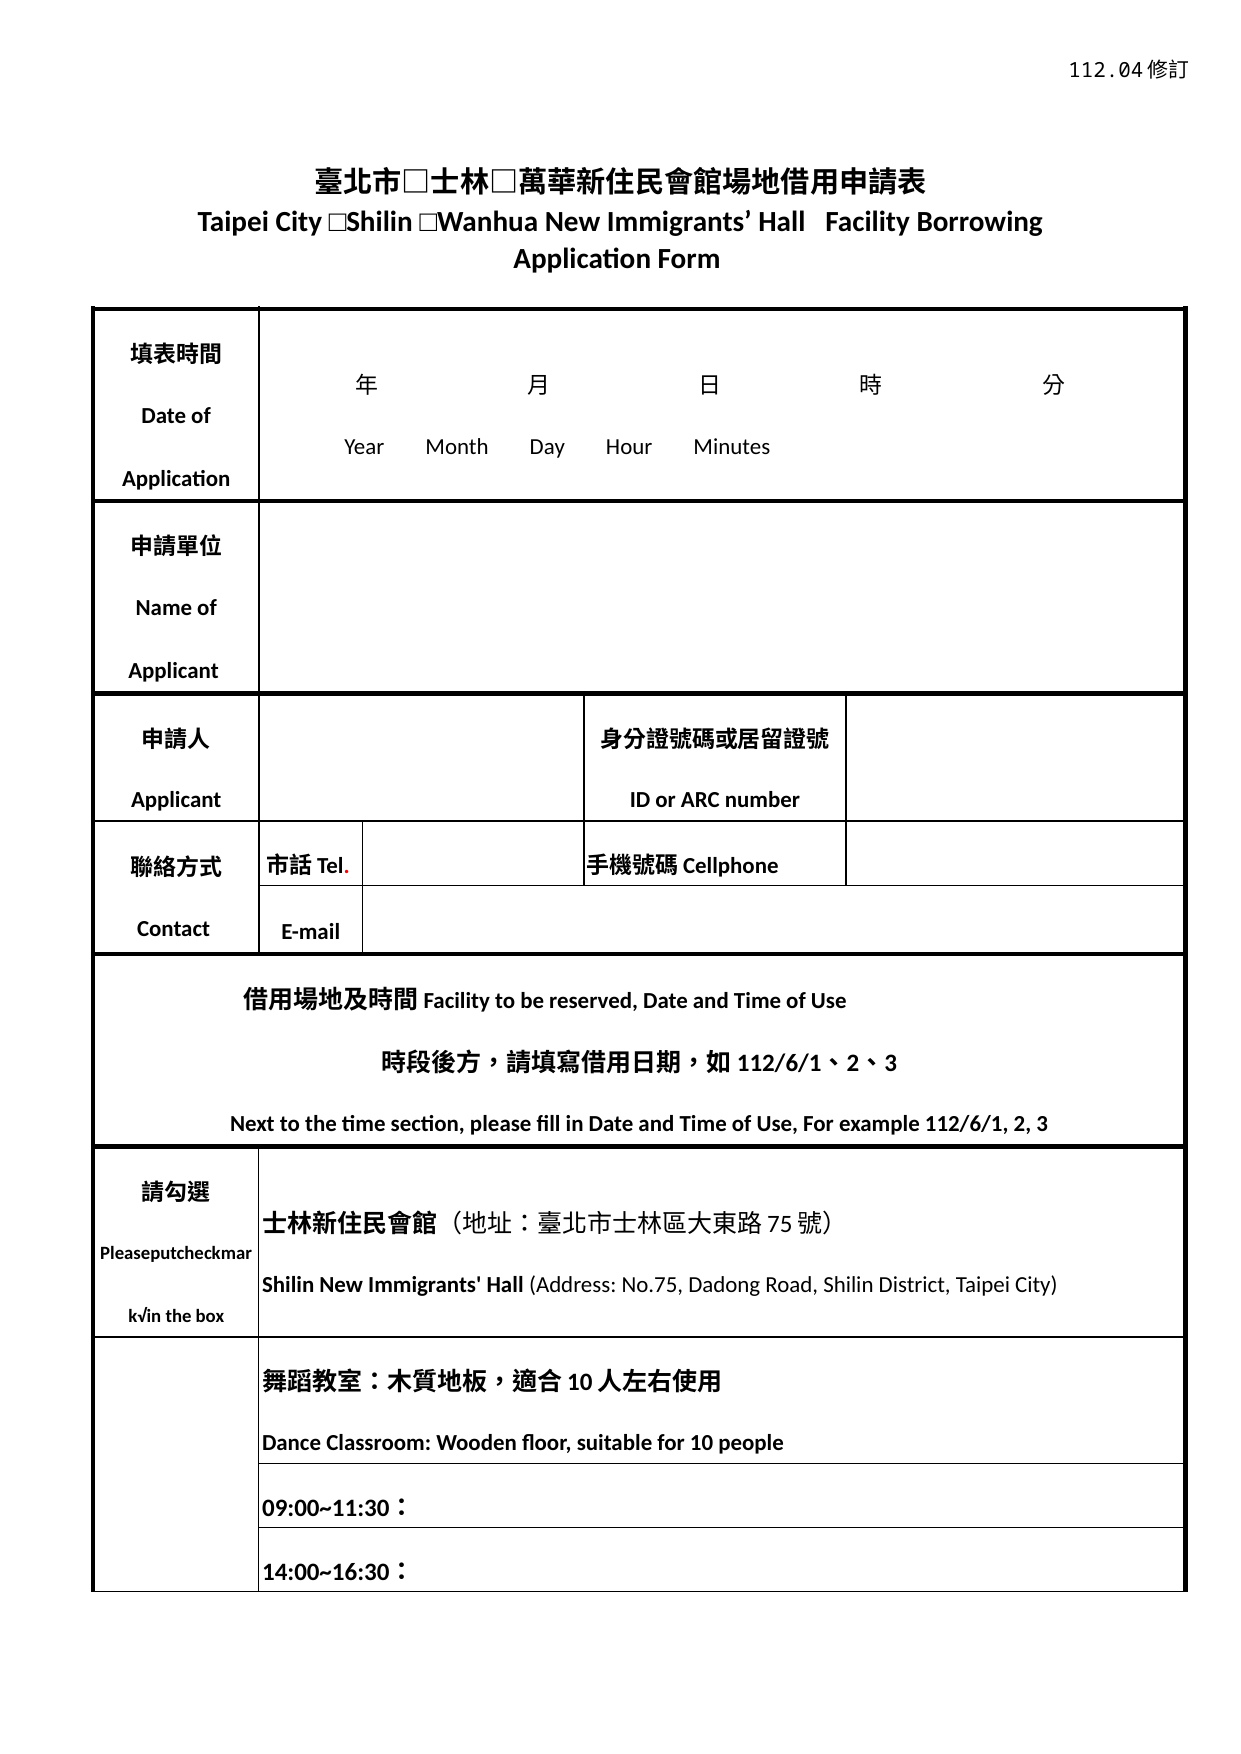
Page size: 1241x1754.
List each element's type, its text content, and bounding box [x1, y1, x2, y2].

table_cell 請勾選 Pleaseputcheckmark√in the box [95, 1149, 258, 1336]
text Taipei City □Shilin □Wanhua New Immigrants’ Hall Facility Borrowing Application Form [187, 201, 1053, 276]
text 臺北市□士林□萬華新住民會館場地借用申請表 [187, 158, 1053, 201]
table_header 填表時間 Date of Application [95, 311, 258, 498]
table_cell 手機號碼Cellphone [585, 822, 845, 884]
table_cell [260, 696, 583, 820]
table_cell [363, 822, 583, 884]
table_cell [363, 886, 1183, 952]
text [1053, 45, 1209, 98]
table_cell [847, 696, 1183, 820]
table_cell 申請人 Applicant [95, 696, 258, 820]
table_cell [260, 503, 1183, 691]
table_cell 身分證號碼或居留證號 ID or ARC number [585, 696, 845, 820]
table_cell 申請單位 Name of Applicant [95, 503, 258, 691]
table_cell 舞蹈教室：木質地板，適合10人左右使用 Dance Classroom: Wooden floor, suitable for 10 people [259, 1338, 1183, 1463]
table_cell 市話Tel. [260, 822, 362, 884]
table_cell 14:00~16:30： [259, 1528, 1183, 1591]
table_header 年 月 日 時 分 Year Month Day Hour Minutes [260, 311, 1183, 498]
table_cell [847, 822, 1183, 884]
text 112.04修訂 [1068, 53, 1194, 83]
table_cell 借用場地及時間Facility to be reserved, Date and Time of Use 時段後方，請填寫借用日期，如112/6/1、2、3 Next to the time section, please fill in Date and Time of Use, For example 112/6/1, 2, 3 [95, 956, 1183, 1144]
table_cell [95, 1338, 258, 1591]
table_cell 士林新住民會館（地址：臺北市士林區大東路75號） Shilin New Immigrants' Hall (Address: No.75, Dadong Road, Shilin District, Taipei City) [259, 1149, 1183, 1336]
table_cell 09:00~11:30： [259, 1464, 1183, 1527]
table_cell 聯絡方式 Contact [95, 822, 258, 952]
table_cell E-mail [260, 886, 362, 952]
